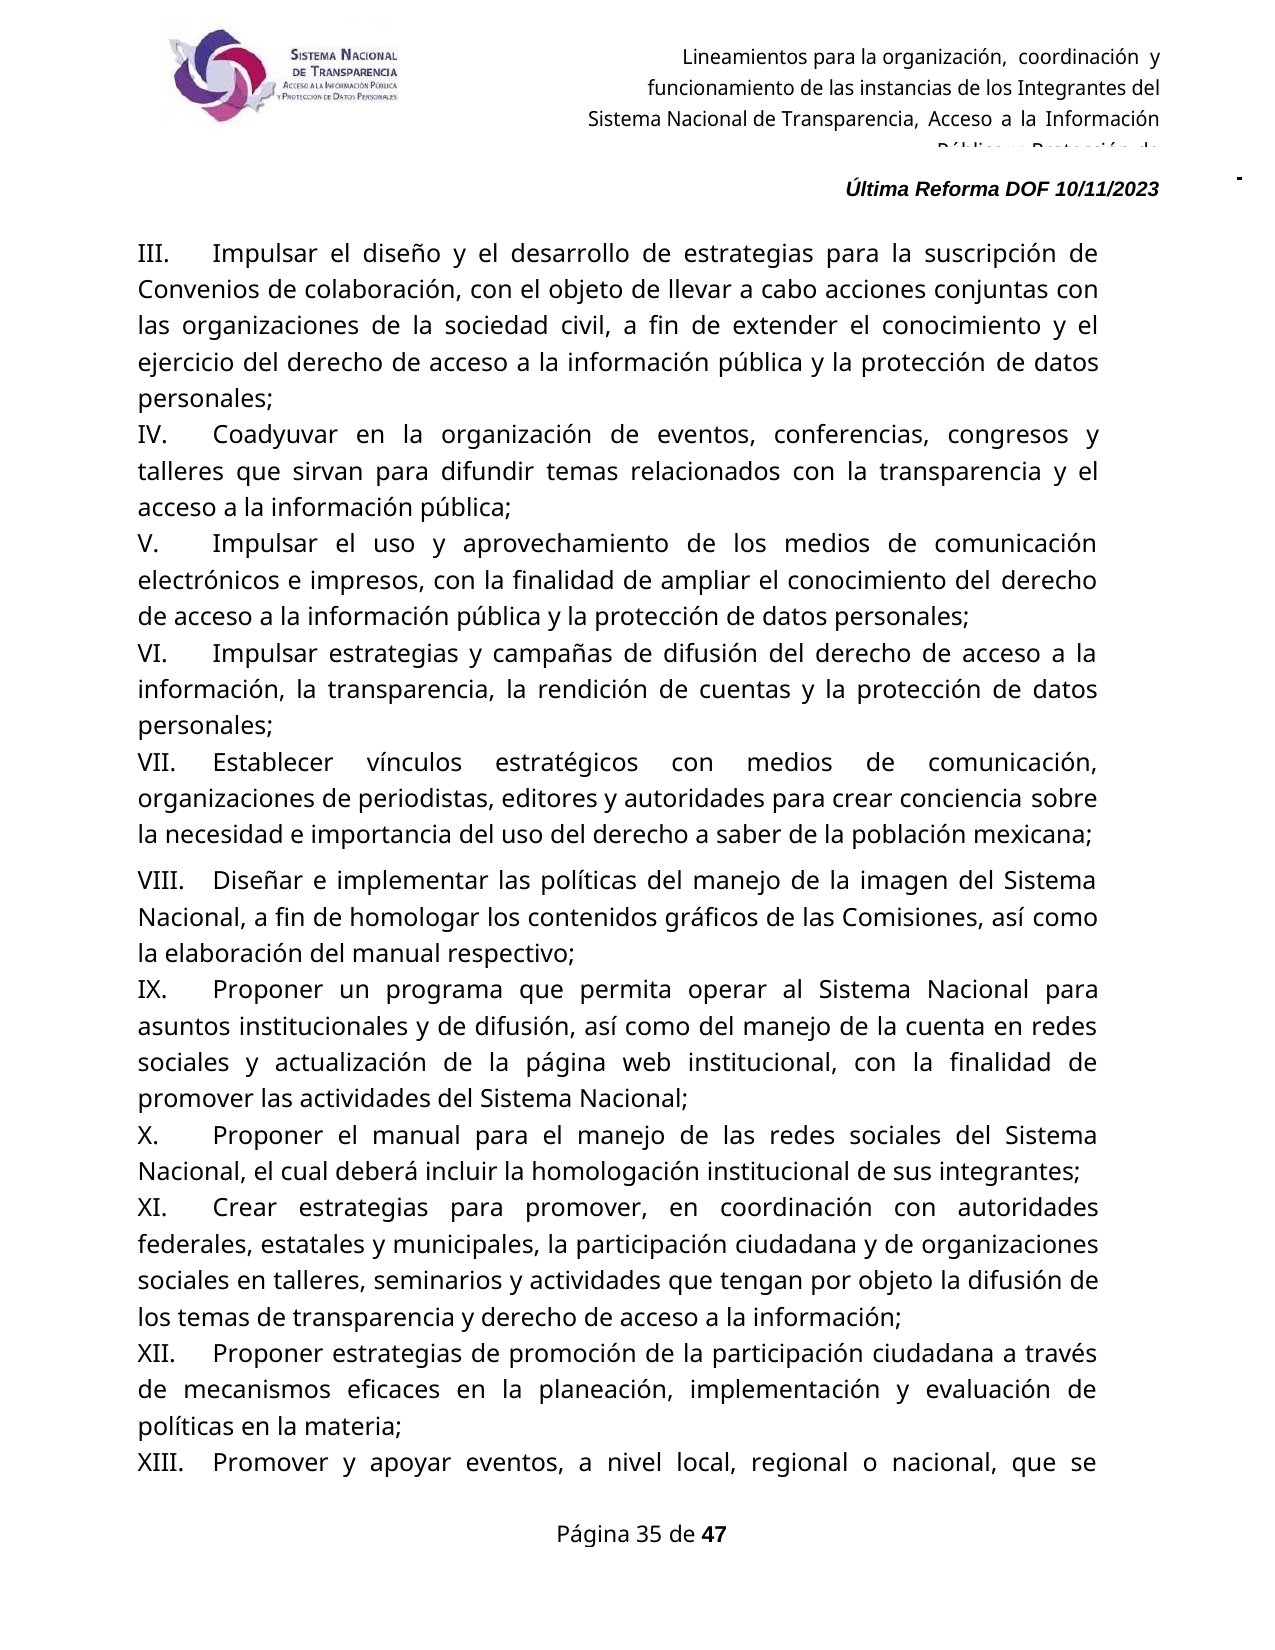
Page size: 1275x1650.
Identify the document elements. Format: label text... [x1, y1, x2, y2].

list Proponer el manual para el manejo de las redes sociales del Sistema Nacional, el cual deberá incluir la homologación institucional de sus integrantes; [137, 1117, 1098, 1188]
list Diseñar e implementar las políticas del manejo de la imagen del Sistema Nacional, a fin de homologar los contenidos gráficos de las Comisiones, así como la elaboración del manual respectivo; [137, 863, 1098, 969]
list Proponer un programa que permita operar al Sistema Nacional para asuntos institucionales y de difusión, así como del manejo de la cuenta en redes sociales y actualización de la página web institucional, con la finalidad de promover las actividades del Sistema Nacional; [137, 972, 1099, 1115]
list Impulsar el uso y aprovechamiento de los medios de comunicación electrónicos e impresos, con la finalidad de ampliar el conocimiento del derecho de acceso a la información pública y la protección de datos personales; [137, 526, 1097, 633]
list Coadyuvar en la organización de eventos, conferencias, congresos y talleres que sirvan para difundir temas relacionados con la transparencia y el acceso a la información pública; [137, 417, 1099, 524]
list Impulsar estrategias y campañas de difusión del derecho de acceso a la información, la transparencia, la rendición de cuentas y la protección de datos personales; [137, 635, 1098, 742]
list Impulsar el diseño y el desarrollo de estrategias para la suscripción de Convenios de colaboración, con el objeto de llevar a cabo acciones conjuntas con las organizaciones de la sociedad civil, a fin de extender el conocimiento y el ejercicio del derecho de acceso a la información pública y la protección de datos personales; [137, 235, 1099, 415]
list Establecer vínculos estratégicos con medios de comunicación, organizaciones de periodistas, editores y autoridades para crear conciencia sobre la necesidad e importancia del uso del derecho a saber de la población mexicana; [137, 744, 1098, 851]
list Crear estrategias para promover, en coordinación con autoridades federales, estatales y municipales, la participación ciudadana y de organizaciones sociales en talleres, seminarios y actividades que tengan por objeto la difusión de los temas de transparencia y derecho de acceso a la información; [137, 1190, 1099, 1333]
list Proponer estrategias de promoción de la participación ciudadana a través de mecanismos eficaces en la planeación, implementación y evaluación de políticas en la materia; [137, 1336, 1098, 1442]
list Promover y apoyar eventos, a nivel local, regional o nacional, que se [137, 1444, 1098, 1479]
